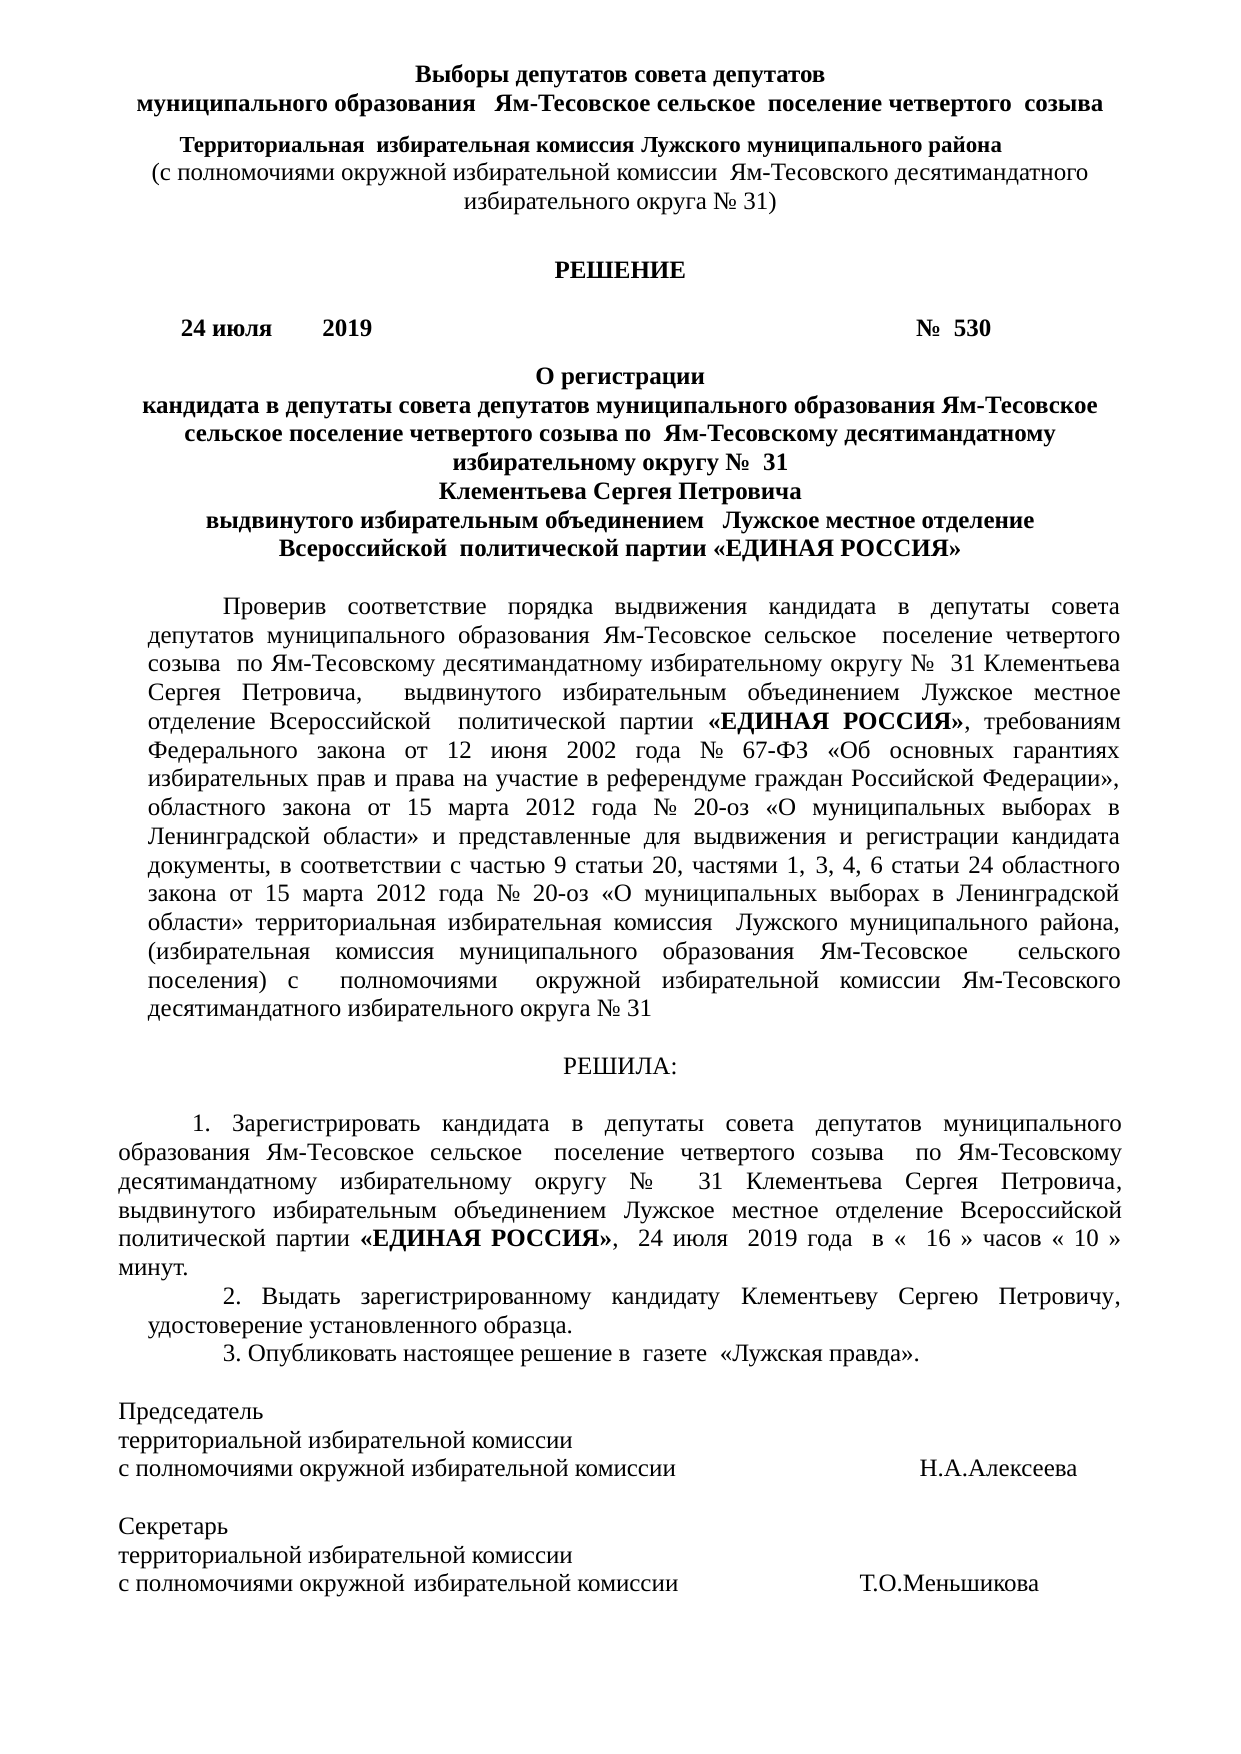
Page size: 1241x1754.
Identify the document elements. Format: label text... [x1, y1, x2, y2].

text РЕШЕНИЕ [118, 256, 1122, 284]
text выдвинутого избирательным объединением Лужское местное отделение Всероссийской политической партии «ЕДИНАЯ РОССИЯ» [118, 505, 1122, 562]
text Проверив соответствие порядка выдвижения кандидата в депутаты совета депутатов муниципального образования Ям-Тесовское сельское поселение четвертого созыва по Ям-Тесовскому десятимандатному избирательному округу № 31 Клементьева Сергея Петровича, выдвинутого избирательным объединением Лужское местное отделение Всероссийской политической партии «ЕДИНАЯ РОССИЯ», требованиям Федерального закона от 12 июня 2002 года № 67-ФЗ «Об основных гарантиях избирательных прав и права на участие в референдуме граждан Российской Федерации», областного закона от 15 марта 2012 года № 20-оз «О муниципальных выборах в Ленинградской области» и представленные для выдвижения и регистрации кандидата документы, в соответствии с частью 9 статьи 20, частями 1, 3, 4, 6 статьи 24 областного закона от 15 марта 2012 года № 20-оз «О муниципальных выборах в Ленинградской области» территориальная избирательная комиссия Лужского муниципального района, (избирательная комиссия муниципального образования Ям-Тесовское сельского поселения) с полномочиями окружной избирательной комиссии Ям-Тесовского десятимандатного избирательного округа № 31 [148, 591, 1121, 1022]
text Территориальная избирательная комиссия Лужского муниципального района [59, 129, 1122, 157]
text 3. Опубликовать настоящее решение в газете «Лужская правда». [148, 1338, 1121, 1367]
text (с полномочиями окружной избирательной комиссии Ям-Тесовского десятимандатного избирательного округа № 31) [118, 157, 1122, 215]
text Клементьева Сергея Петровича [118, 476, 1122, 505]
text с полномочиями окружной избирательной комиссии Т.О.Меньшикова [118, 1568, 1122, 1597]
text 24 июля 2019 № 530 [118, 313, 1122, 342]
text Выборы депутатов совета депутатов [118, 59, 1122, 88]
text территориальной избирательной комиссии [118, 1540, 1122, 1568]
text избирательному округу № 31 [118, 447, 1122, 476]
text О регистрации [118, 361, 1122, 390]
text с полномочиями окружной избирательной комиссии Н.А.Алексеева [118, 1453, 1122, 1482]
text кандидата в депутаты совета депутатов муниципального образования Ям-Тесовское сельское поселение четвертого созыва по Ям-Тесовскому десятимандатному [118, 390, 1122, 447]
text Секретарь [118, 1511, 1122, 1540]
text Председатель [118, 1396, 1122, 1425]
text территориальной избирательной комиссии [118, 1425, 1122, 1453]
text РЕШИЛА: [118, 1051, 1122, 1080]
text муниципального образования Ям-Тесовское сельское поселение четвертого созыва [118, 88, 1122, 117]
text 2. Выдать зарегистрированному кандидату Клементьеву Сергею Петровичу, удостоверение установленного образца. [148, 1281, 1121, 1338]
text 1. Зарегистрировать кандидата в депутаты совета депутатов муниципального образования Ям-Тесовское сельское поселение четвертого созыва по Ям-Тесовскому десятимандатному избирательному округу № 31 Клементьева Сергея Петровича, выдвинутого избирательным объединением Лужское местное отделение Всероссийской политической партии «ЕДИНАЯ РОССИЯ», 24 июля 2019 года в « 16 » часов « 10 » минут. [118, 1108, 1122, 1281]
